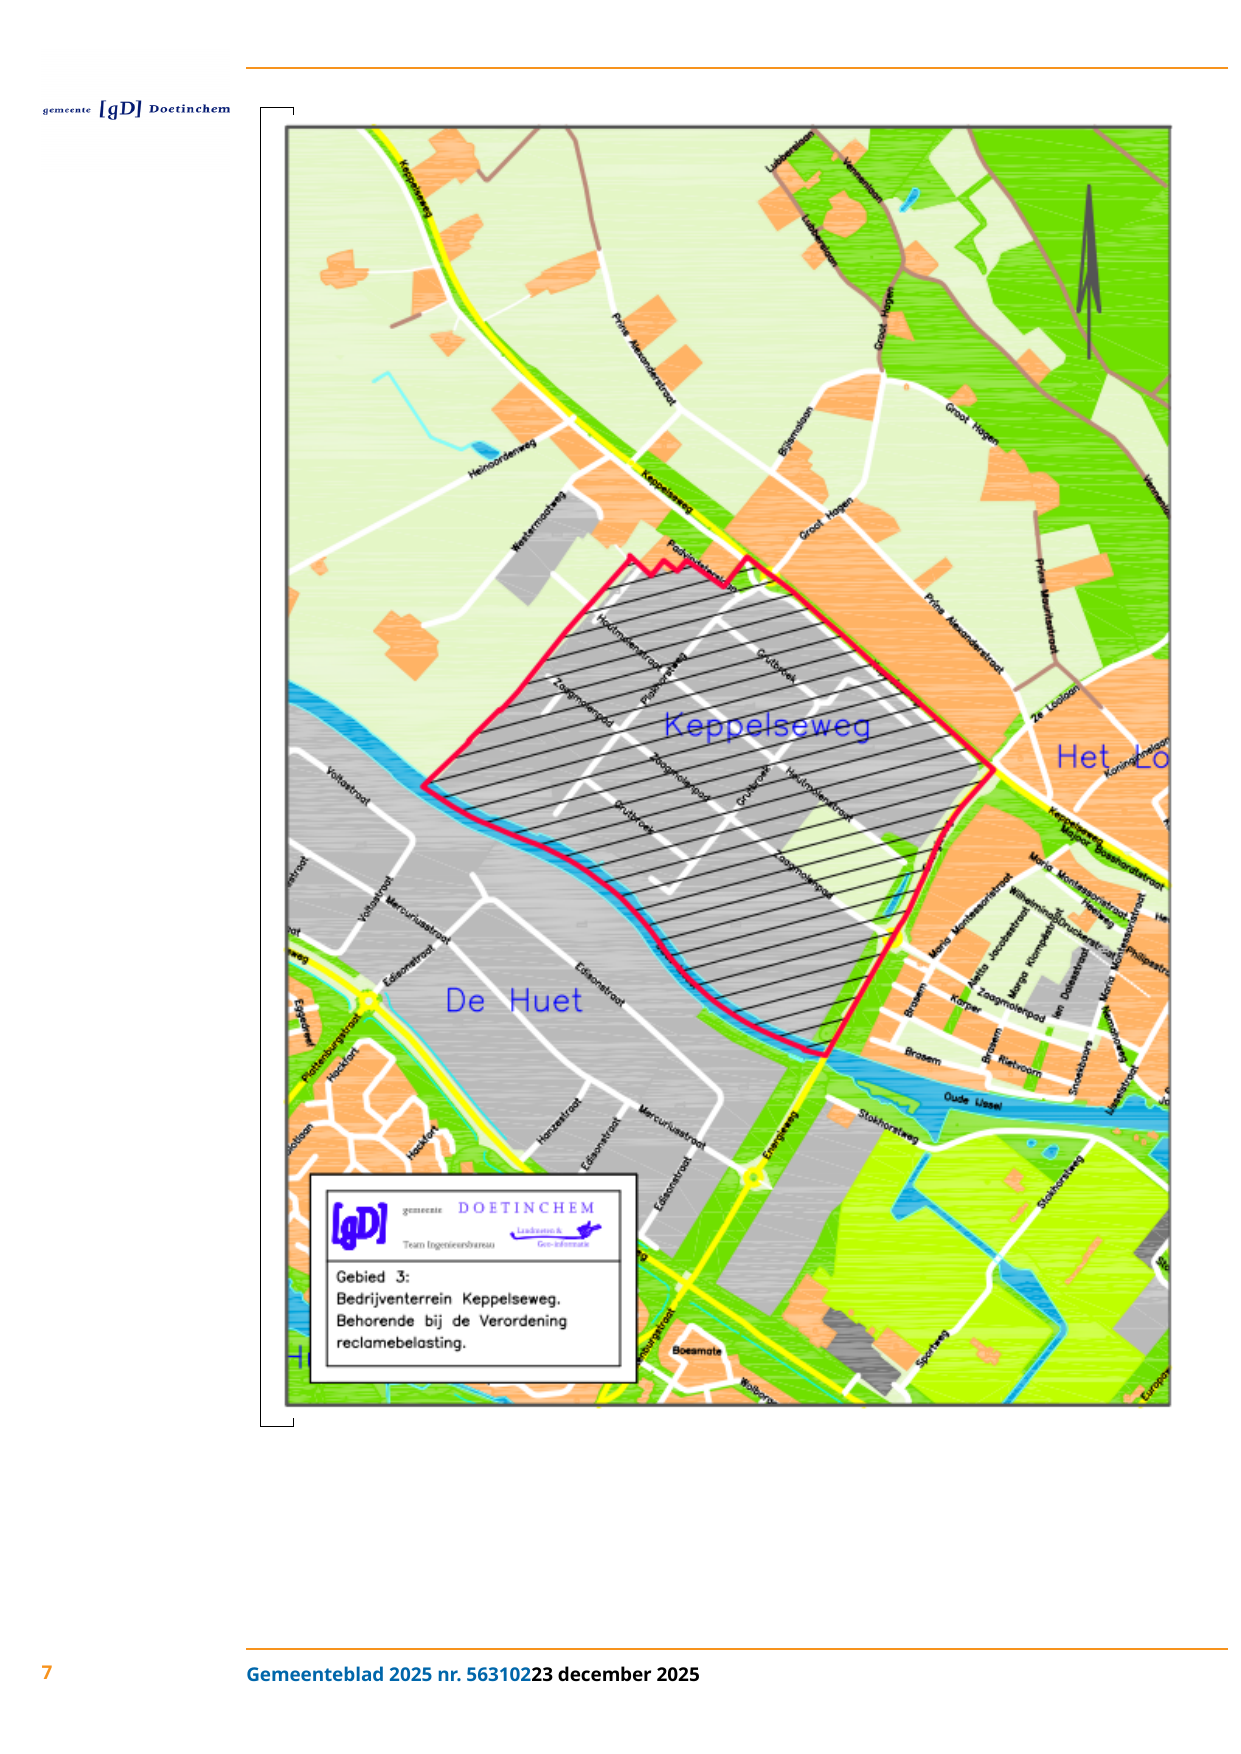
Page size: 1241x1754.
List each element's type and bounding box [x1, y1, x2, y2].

picture [268, 115, 1173, 1418]
picture [41, 47, 231, 172]
